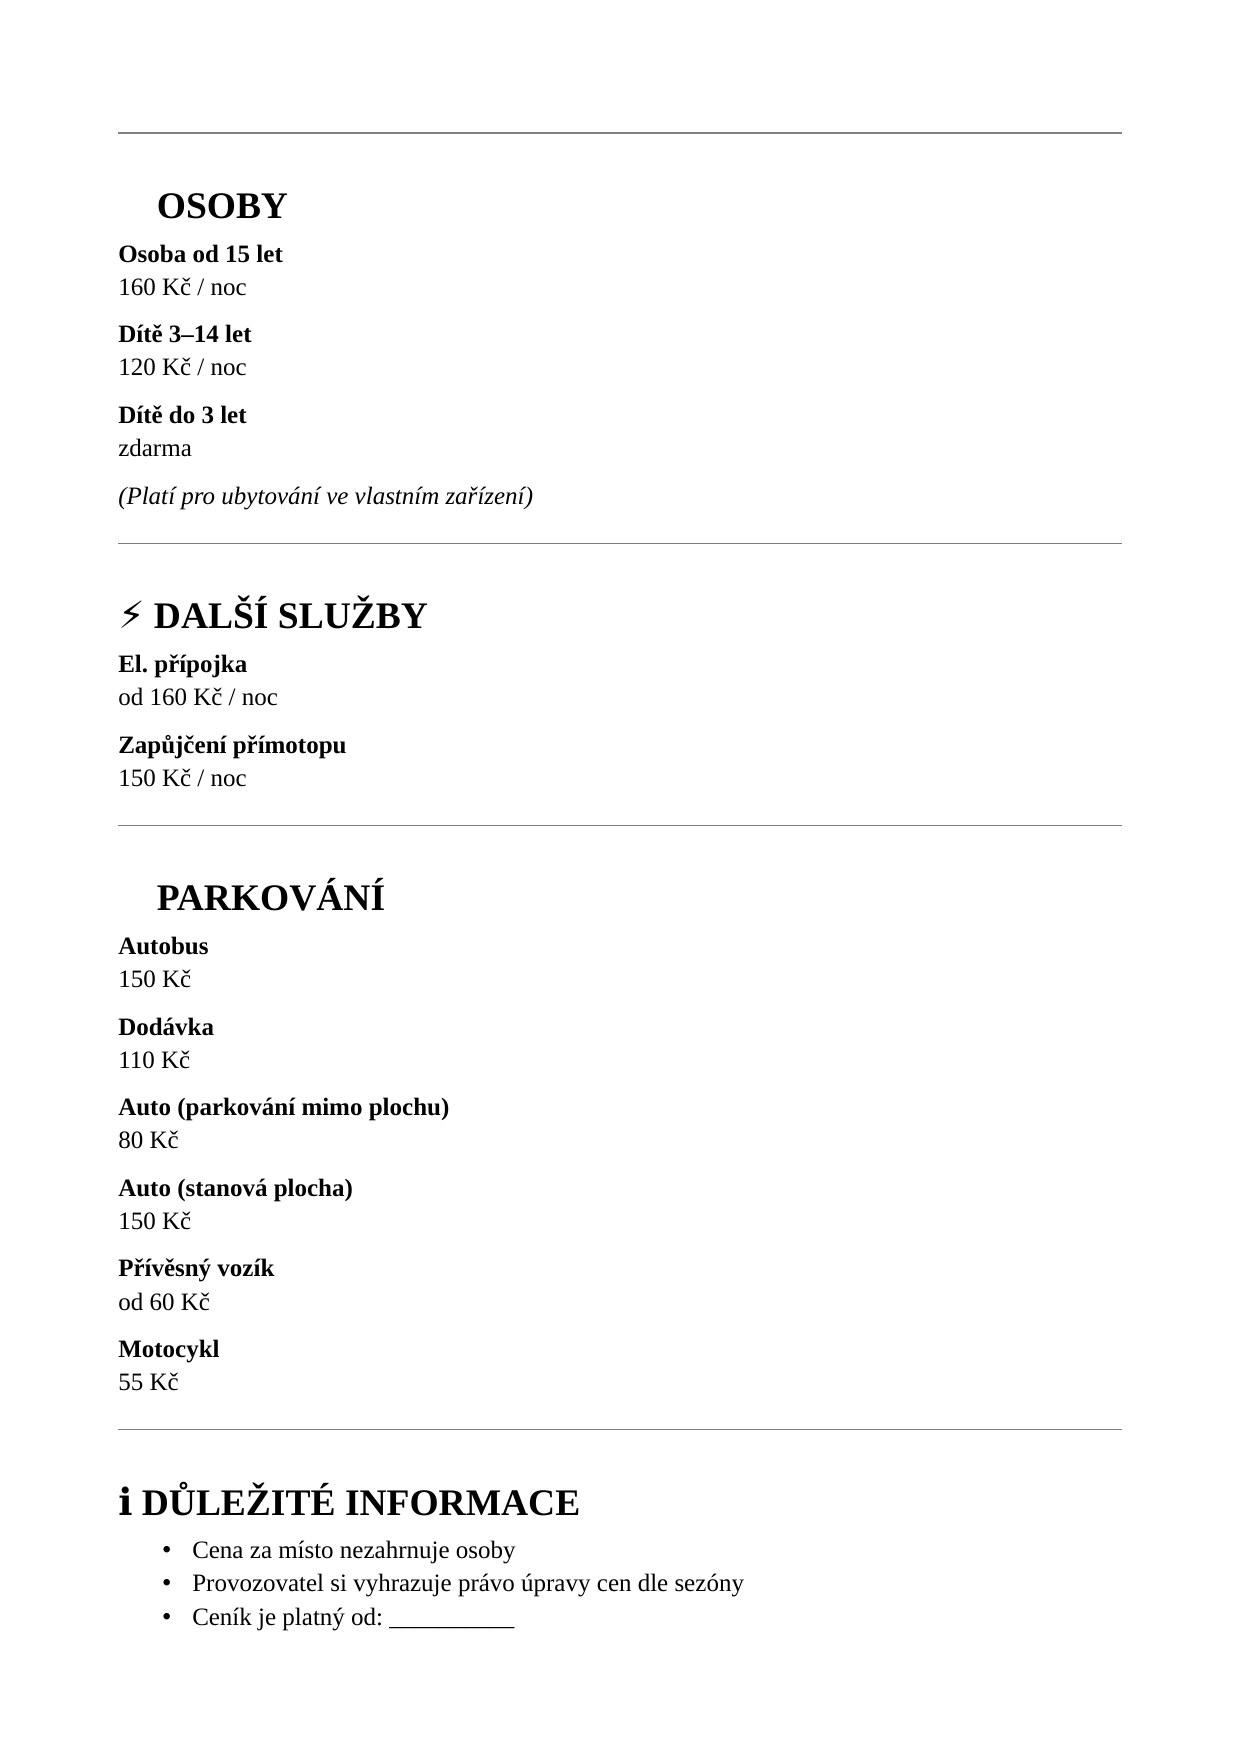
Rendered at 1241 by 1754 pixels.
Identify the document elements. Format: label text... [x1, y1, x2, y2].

list Ceník je platný od: __________ [162, 1602, 1122, 1630]
text Přívěsný vozík od 60 Kč [118, 1253, 1122, 1315]
subtitle ⚡ DALŠÍ SLUŽBY [118, 593, 1122, 637]
text El. přípojka od 160 Kč / noc [118, 649, 1122, 711]
subtitle 👤 OSOBY [118, 183, 1122, 226]
text Auto (stanová plocha) 150 Kč [118, 1173, 1122, 1235]
subtitle ℹ️ DŮLEŽITÉ INFORMACE [118, 1480, 1122, 1523]
text Dítě 3–14 let 120 Kč / noc [118, 319, 1122, 381]
text Motocykl 55 Kč [118, 1334, 1122, 1396]
text Osoba od 15 let 160 Kč / noc [118, 239, 1122, 301]
text Dodávka 110 Kč [118, 1012, 1122, 1073]
list Cena za místo nezahrnuje osoby [162, 1536, 1122, 1564]
text Dítě do 3 let zdarma [118, 400, 1122, 462]
subtitle 🚗 PARKOVÁNÍ [118, 875, 1122, 918]
text Autobus 150 Kč [118, 931, 1122, 993]
text (Platí pro ubytování ve vlastním zařízení) [118, 481, 1122, 509]
text Zapůjčení přímotopu 150 Kč / noc [118, 730, 1122, 791]
text Auto (parkování mimo plochu) 80 Kč [118, 1092, 1122, 1154]
list Provozovatel si vyhrazuje právo úpravy cen dle sezóny [162, 1568, 1122, 1597]
